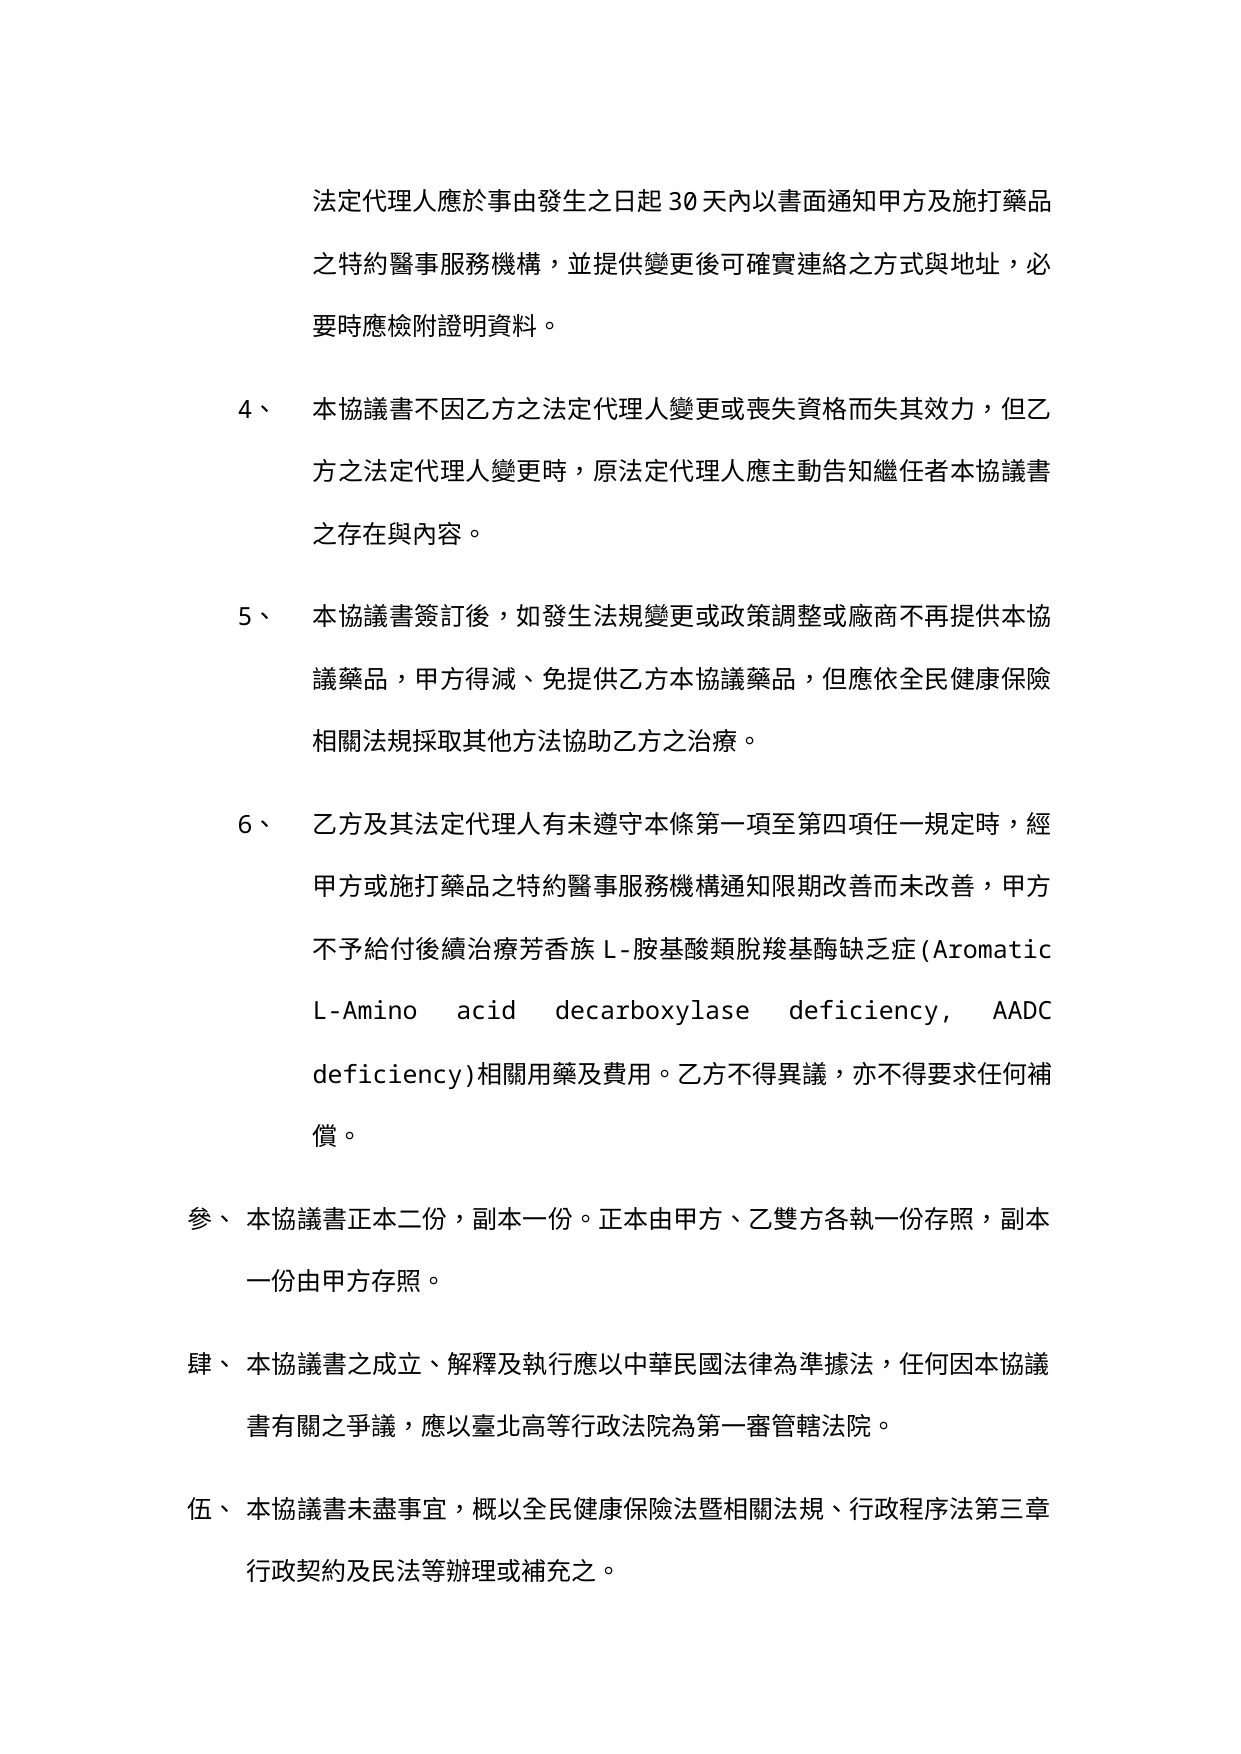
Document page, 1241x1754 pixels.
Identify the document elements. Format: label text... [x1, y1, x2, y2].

list 本協議書正本二份，副本一份。正本由甲方、乙雙方各執一份存照，副本一份由甲方存照。 [187, 1176, 1053, 1301]
list 本協議書之成立、解釋及執行應以中華民國法律為準據法，任何因本協議書有關之爭議，應以臺北高等行政法院為第一審管轄法院。 [187, 1321, 1053, 1446]
list 乙方及其法定代理人有未遵守本條第一項至第四項任一規定時，經甲方或施打藥品之特約醫事服務機構通知限期改善而未改善，甲方不予給付後續治療芳香族L-胺基酸類脫羧基酶缺乏症(Aromatic L-Amino acid decarboxylase deficiency, AADC deficiency)相關用藥及費用。乙方不得異議，亦不得要求任何補償。 [237, 781, 1053, 1156]
list 乙方或其法定代理人任一人，如發生聯絡方式(地址、電話…)變更、遷移他地或其他情事，致無法按時回院進行療效評估時，乙方及其法定代理人應於事由發生之日起30天內以書面通知甲方及施打藥品之特約醫事服務機構，並提供變更後可確實連絡之方式與地址，必要時應檢附證明資料。 [237, 158, 1053, 346]
list 本協議書未盡事宜，概以全民健康保險法暨相關法規、行政程序法第三章行政契約及民法等辦理或補充之。 [187, 1466, 1053, 1591]
list 本協議書不因乙方之法定代理人變更或喪失資格而失其效力，但乙方之法定代理人變更時，原法定代理人應主動告知繼任者本協議書之存在與內容。 [237, 366, 1053, 553]
list 本協議書簽訂後，如發生法規變更或政策調整或廠商不再提供本協議藥品，甲方得減、免提供乙方本協議藥品，但應依全民健康保險相關法規採取其他方法協助乙方之治療。 [237, 573, 1053, 761]
